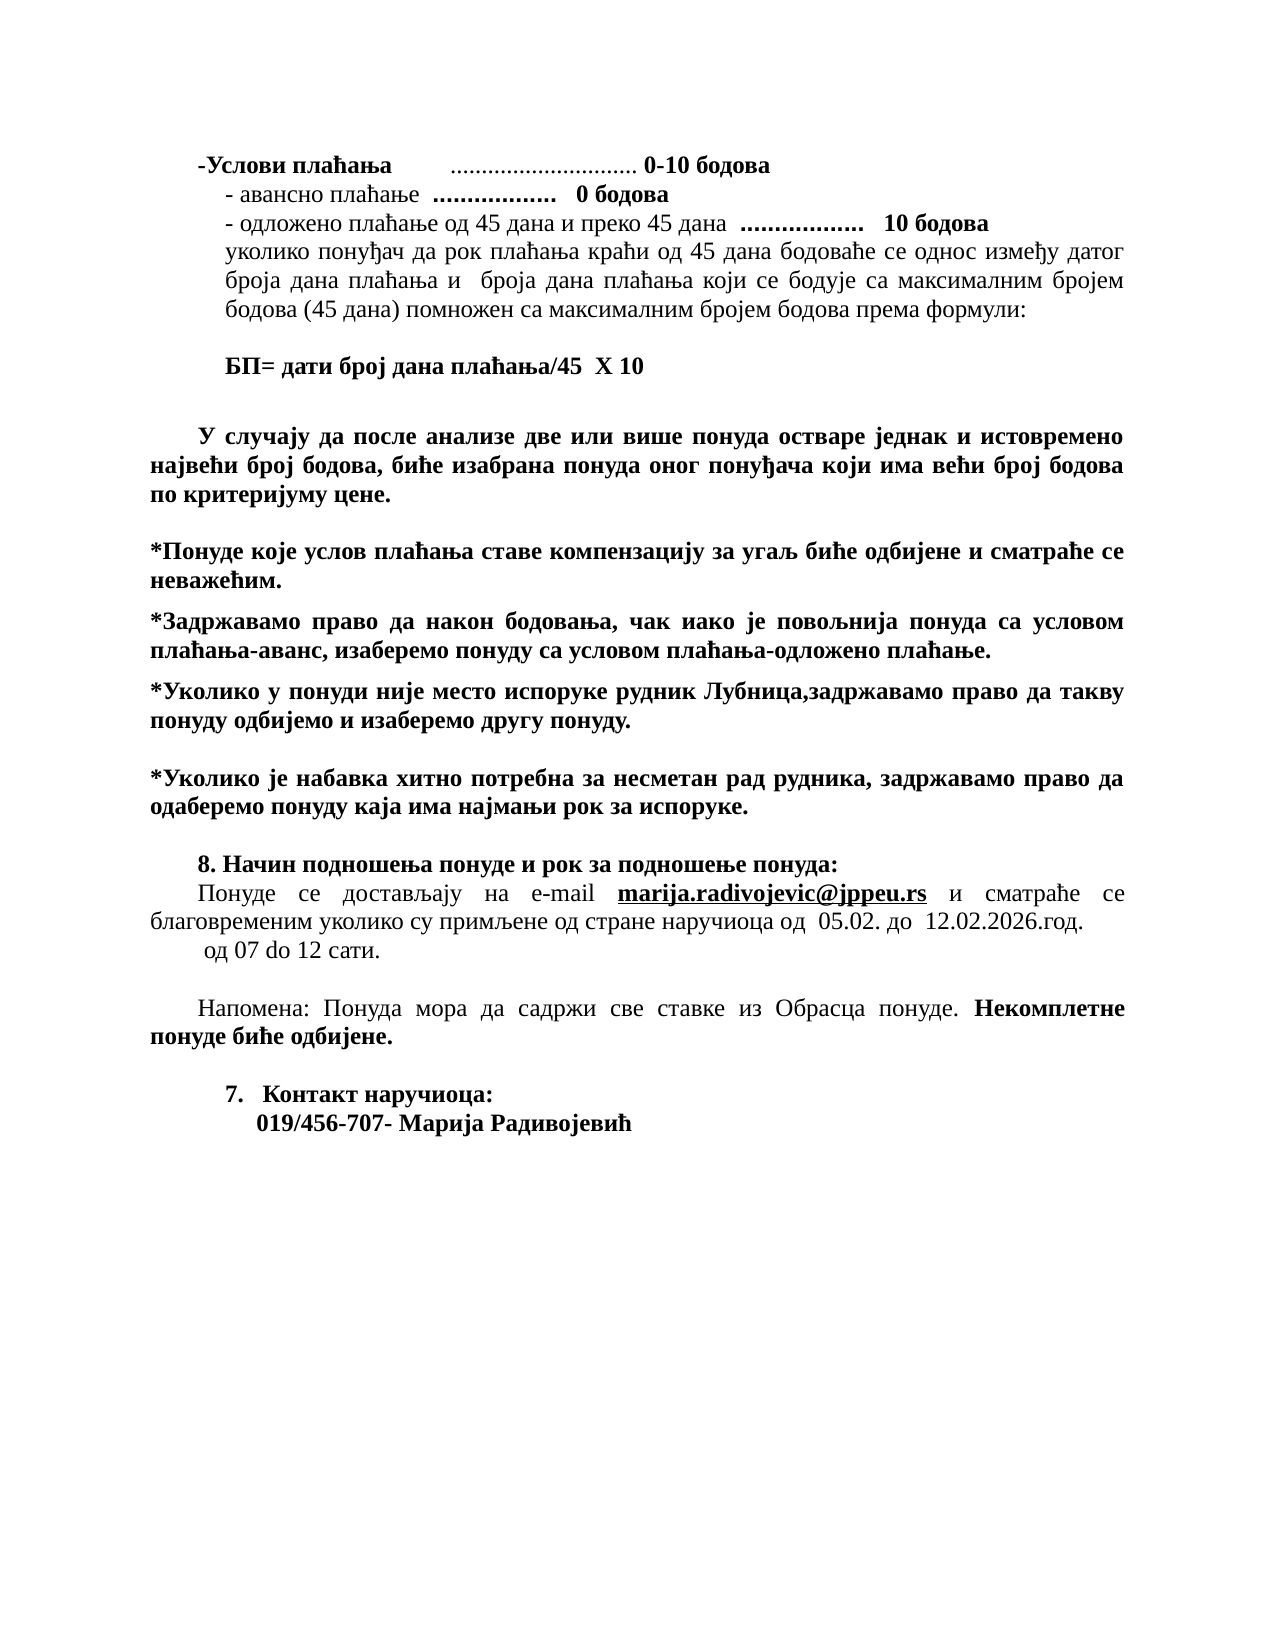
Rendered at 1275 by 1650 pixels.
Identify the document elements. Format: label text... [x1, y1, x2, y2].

text *Уколико је набавка хитно потребна за несметан рад рудника, задржавамо право да одаберемо понуду каја има најмањи рок за испоруке. [150, 763, 1125, 820]
list Контакт наручиоца: [225, 1079, 1125, 1108]
text У случају да после анализе две или више понуда остваре једнак и истовремено највећи број бодова, биће изабрана понуда оног понуђача који има већи број бодова по критеријуму цене. [150, 421, 1125, 508]
text *Понуде које услов плаћања ставе компензацију за угаљ биће одбијене и сматраће се неважећим. [150, 536, 1125, 594]
text 019/456-707- Марија Радивојевић [225, 1108, 1125, 1136]
text 8. Начин подношења понуде и рок за подношење понуда: [150, 849, 1125, 878]
text - одложено плаћање од 45 дана и преко 45 дана .................. 10 бодова [225, 208, 1125, 236]
text *Уколико у понуди није место испоруке рудник Лубница,задржавамо право да такву понуду одбијемо и изаберемо другу понуду. [150, 676, 1125, 734]
text -Услови плаћања .............................. 0-10 бодова [150, 150, 1125, 179]
text Понуде се достављају на e-mail marija.radivojevic@jppeu.rs и сматраће се благовременим уколико су примљене од стране наручиоца од 05.02. до 12.02.2026.год. [150, 878, 1125, 935]
text - авансно плаћање .................. 0 бодова [225, 179, 1125, 208]
text *Задржавамо право да након бодовања, чак иако је повољнија понуда са условом плаћања-аванс, изаберемо понуду са условом плаћања-одложено плаћање. [150, 606, 1125, 664]
text уколико понуђач да рок плаћања краћи од 45 дана бодоваће се однос између датог броја дана плаћања и броја дана плаћања који се бодује са максималним бројем бодова (45 дана) помножен са максималним бројем бодова према формули: [225, 236, 1125, 323]
text Напомена: Понуда мора да садржи све ставке из Обрасца понуде. Некомплетне понуде биће одбијене. [150, 993, 1125, 1050]
text БП= дати број дана плаћања/45 X 10 [225, 351, 1125, 380]
text од 07 do 12 сати. [150, 935, 1125, 964]
